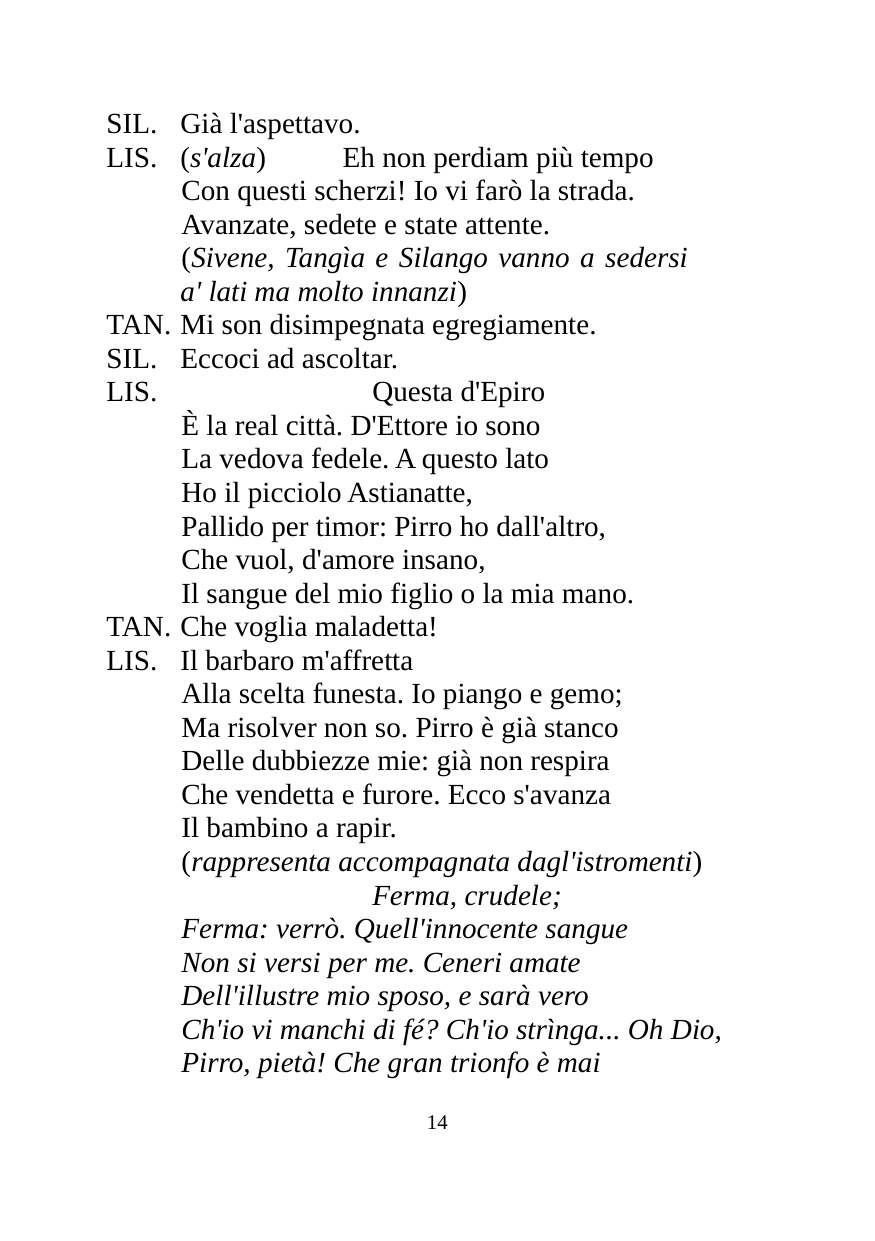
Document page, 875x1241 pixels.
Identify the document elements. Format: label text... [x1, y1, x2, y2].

text Ch'io vi manchi di fé? Ch'io strìnga... Oh Dio, [106, 1012, 768, 1045]
text Ma risolver non so. Pirro è già stanco [106, 710, 768, 743]
text LIS. Il barbaro m'affretta [106, 643, 768, 676]
text Con questi scherzi! Io vi farò la strada. [106, 173, 768, 207]
text SIL. Eccoci ad ascoltar. [106, 341, 768, 374]
text LIS. (s'alza) Eh non perdiam più tempo [106, 140, 768, 173]
text Il sangue del mio figlio o la mia mano. [106, 576, 768, 609]
text Dell'illustre mio sposo, e sarà vero [106, 978, 768, 1012]
text SIL. Già l'aspettavo. [106, 106, 768, 140]
text Ferma: verrò. Quell'innocente sangue [106, 911, 768, 945]
text Non si versi per me. Ceneri amate [106, 945, 768, 978]
text La vedova fedele. A questo lato [106, 442, 768, 475]
text (Sivene, Tangìa e Silango vanno a sedersi a' lati ma molto innanzi) [180, 240, 691, 307]
text (rappresenta accompagnata dagl'istromenti) [106, 844, 768, 878]
text Pallido per timor: Pirro ho dall'altro, [106, 509, 768, 542]
text Delle dubbiezze mie: già non respira [106, 743, 768, 777]
text Che vuol, d'amore insano, [106, 542, 768, 576]
text LIS. Questa d'Epiro [106, 374, 768, 408]
text TAN. Che voglia maladetta! [106, 609, 768, 643]
text Ferma, crudele; [372, 878, 768, 911]
text Avanzate, sedete e state attente. [106, 207, 768, 240]
text TAN. Mi son disimpegnata egregiamente. [106, 307, 768, 341]
text Il bambino a rapir. [106, 811, 768, 844]
text Alla scelta funesta. Io piango e gemo; [106, 676, 768, 710]
text Che vendetta e furore. Ecco s'avanza [106, 777, 768, 811]
text Pirro, pietà! Che gran trionfo è mai [106, 1045, 768, 1079]
text È la real città. D'Ettore io sono [106, 408, 768, 442]
text Ho il picciolo Astianatte, [106, 475, 768, 509]
